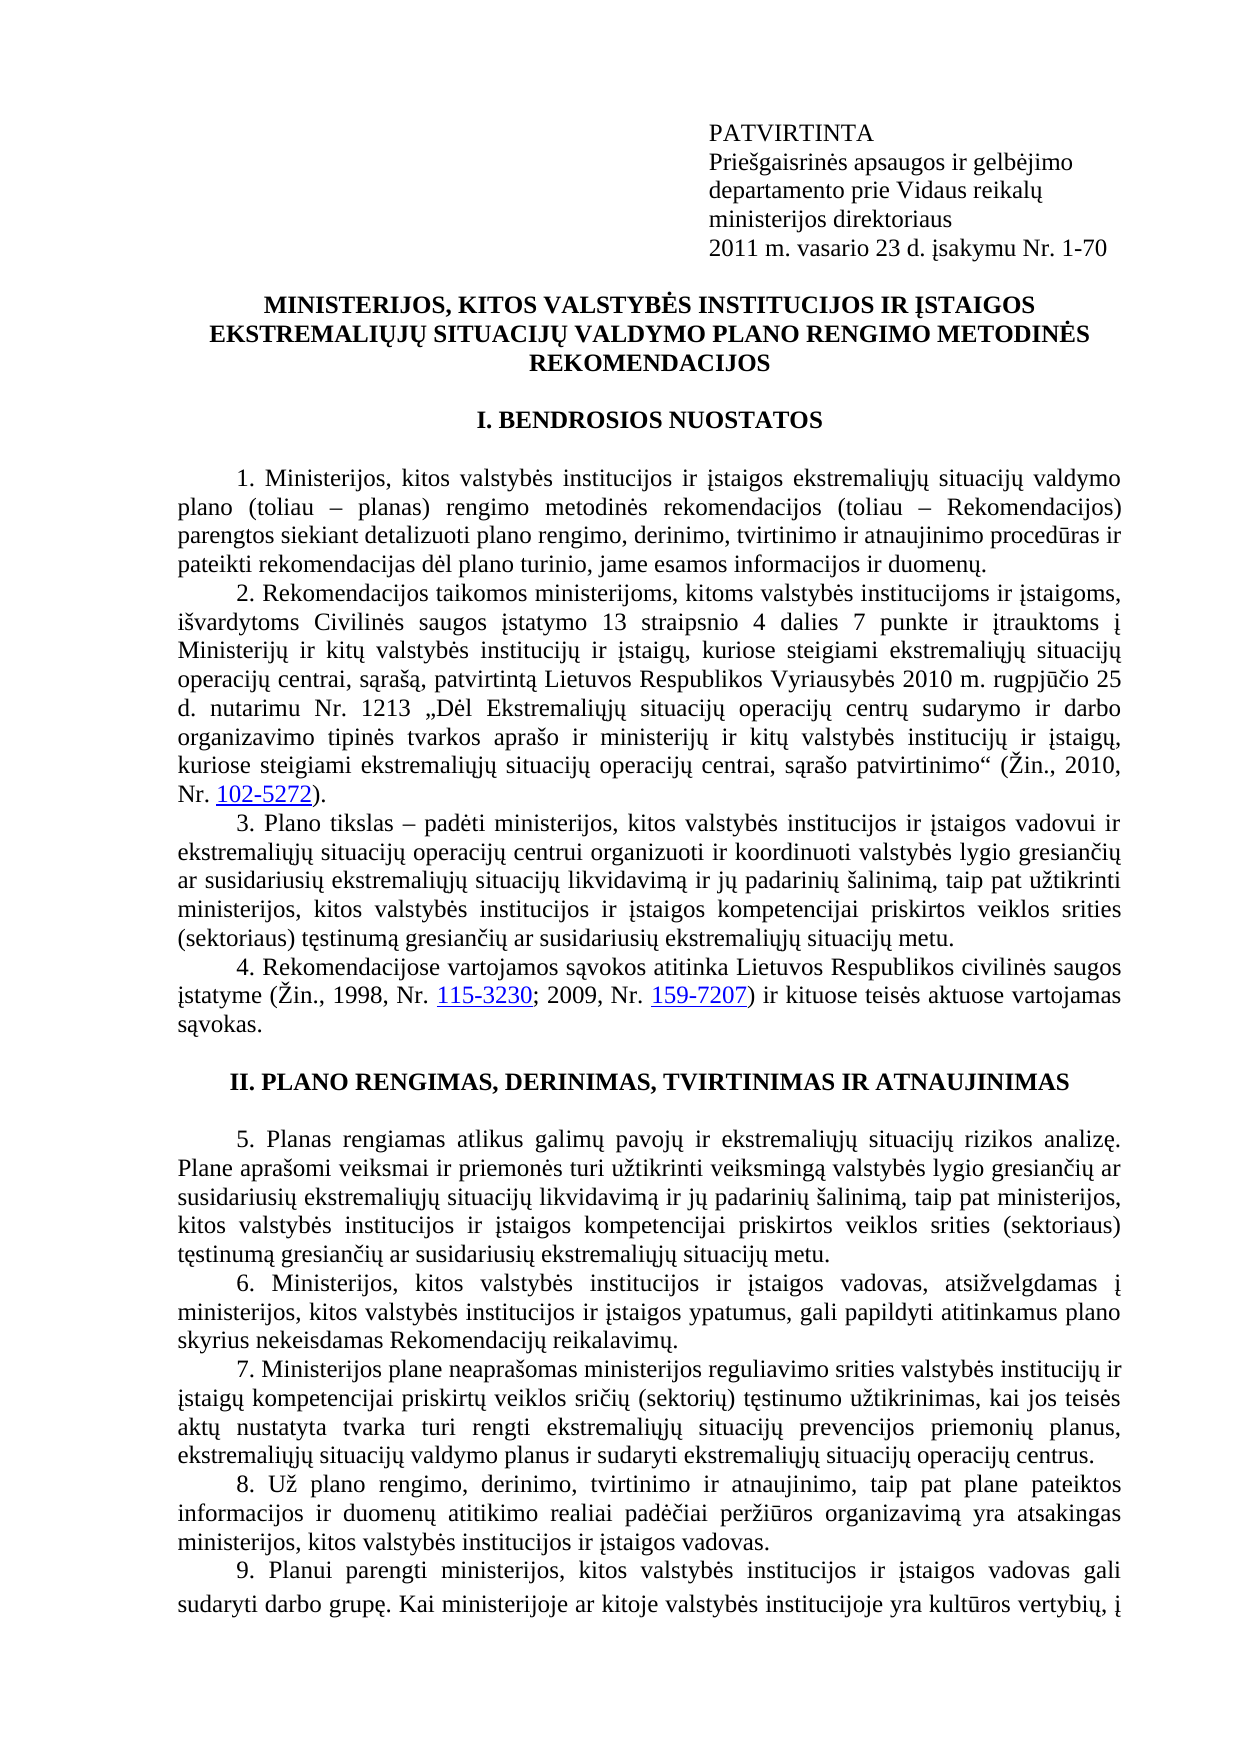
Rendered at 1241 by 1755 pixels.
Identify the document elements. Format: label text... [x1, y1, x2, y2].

text 3. Plano tikslas – padėti ministerijos, kitos valstybės institucijos ir įstaigos vadovui ir ekstremaliųjų situacijų operacijų centrui organizuoti ir koordinuoti valstybės lygio gresiančių ar susidariusių ekstremaliųjų situacijų likvidavimą ir jų padarinių šalinimą, taip pat užtikrinti ministerijos, kitos valstybės institucijos ir įstaigos kompetencijai priskirtos veiklos srities (sektoriaus) tęstinumą gresiančių ar susidariusių ekstremaliųjų situacijų metu. [177, 808, 1122, 952]
text 9. Planui parengti ministerijos, kitos valstybės institucijos ir įstaigos vadovas gali sudaryti darbo grupę. Kai ministerijoje ar kitoje valstybės institucijoje yra kultūros vertybių, į [177, 1556, 1122, 1617]
text 5. Planas rengiamas atlikus galimų pavojų ir ekstremaliųjų situacijų rizikos analizę. Plane aprašomi veiksmai ir priemonės turi užtikrinti veiksmingą valstybės lygio gresiančių ar susidariusių ekstremaliųjų situacijų likvidavimą ir jų padarinių šalinimą, taip pat ministerijos, kitos valstybės institucijos ir įstaigos kompetencijai priskirtos veiklos srities (sektoriaus) tęstinumą gresiančių ar susidariusių ekstremaliųjų situacijų metu. [177, 1124, 1122, 1268]
text 4. Rekomendacijose vartojamos sąvokos atitinka Lietuvos Respublikos civilinės saugos įstatyme (Žin., 1998, Nr. 115-3230; 2009, Nr. 159-7207) ir kituose teisės aktuose vartojamas sąvokas. [177, 952, 1122, 1038]
text I. bendrosios nuostatos [177, 406, 1122, 434]
text departamento prie Vidaus reikalų [177, 176, 1122, 204]
text PATVIRTINTA [709, 118, 1122, 147]
text 6. Ministerijos, kitos valstybės institucijos ir įstaigos vadovas, atsižvelgdamas į ministerijos, kitos valstybės institucijos ir įstaigos ypatumus, gali papildyti atitinkamus plano skyrius nekeisdamas Rekomendacijų reikalavimų. [177, 1268, 1122, 1354]
text 7. Ministerijos plane neaprašomas ministerijos reguliavimo srities valstybės institucijų ir įstaigų kompetencijai priskirtų veiklos sričių (sektorių) tęstinumo užtikrinimas, kai jos teisės aktų nustatyta tvarka turi rengti ekstremaliųjų situacijų prevencijos priemonių planus, ekstremaliųjų situacijų valdymo planus ir sudaryti ekstremaliųjų situacijų operacijų centrus. [177, 1354, 1122, 1469]
text 1. Ministerijos, kitos valstybės institucijos ir įstaigos ekstremaliųjų situacijų valdymo plano (toliau – planas) rengimo metodinės rekomendacijos (toliau – Rekomendacijos) parengtos siekiant detalizuoti plano rengimo, derinimo, tvirtinimo ir atnaujinimo procedūras ir pateikti rekomendacijas dėl plano turinio, jame esamos informacijos ir duomenų. [177, 463, 1122, 578]
text ministerijos, kitos valstybės institucijos ir įstaigos ekstremaliųjų situacijų valdymo plano rengimo metodinės rekomendacijos [177, 291, 1122, 377]
text 8. Už plano rengimo, derinimo, tvirtinimo ir atnaujinimo, taip pat plane pateiktos informacijos ir duomenų atitikimo realiai padėčiai peržiūros organizavimą yra atsakingas ministerijos, kitos valstybės institucijos ir įstaigos vadovas. [177, 1469, 1122, 1556]
text 2011 m. vasario 23 d. įsakymu Nr. 1-70 [177, 233, 1122, 262]
text 2. Rekomendacijos taikomos ministerijoms, kitoms valstybės institucijoms ir įstaigoms, išvardytoms Civilinės saugos įstatymo 13 straipsnio 4 dalies 7 punkte ir įtrauktoms į Ministerijų ir kitų valstybės institucijų ir įstaigų, kuriose steigiami ekstremaliųjų situacijų operacijų centrai, sąrašą, patvirtintą Lietuvos Respublikos Vyriausybės 2010 m. rugpjūčio 25 d. nutarimu Nr. 1213 „Dėl Ekstremaliųjų situacijų operacijų centrų sudarymo ir darbo organizavimo tipinės tvarkos aprašo ir ministerijų ir kitų valstybės institucijų ir įstaigų, kuriose steigiami ekstremaliųjų situacijų operacijų centrai, sąrašo patvirtinimo“ (Žin., 2010, Nr. 102-5272). [177, 578, 1122, 808]
text ministerijos direktoriaus [177, 204, 1122, 233]
text II. PLANO RENGIMAS, DERINIMAS, TVIRTINIMAS IR ATNAUJINIMAS [177, 1067, 1122, 1096]
text Priešgaisrinės apsaugos ir gelbėjimo [177, 147, 1122, 176]
